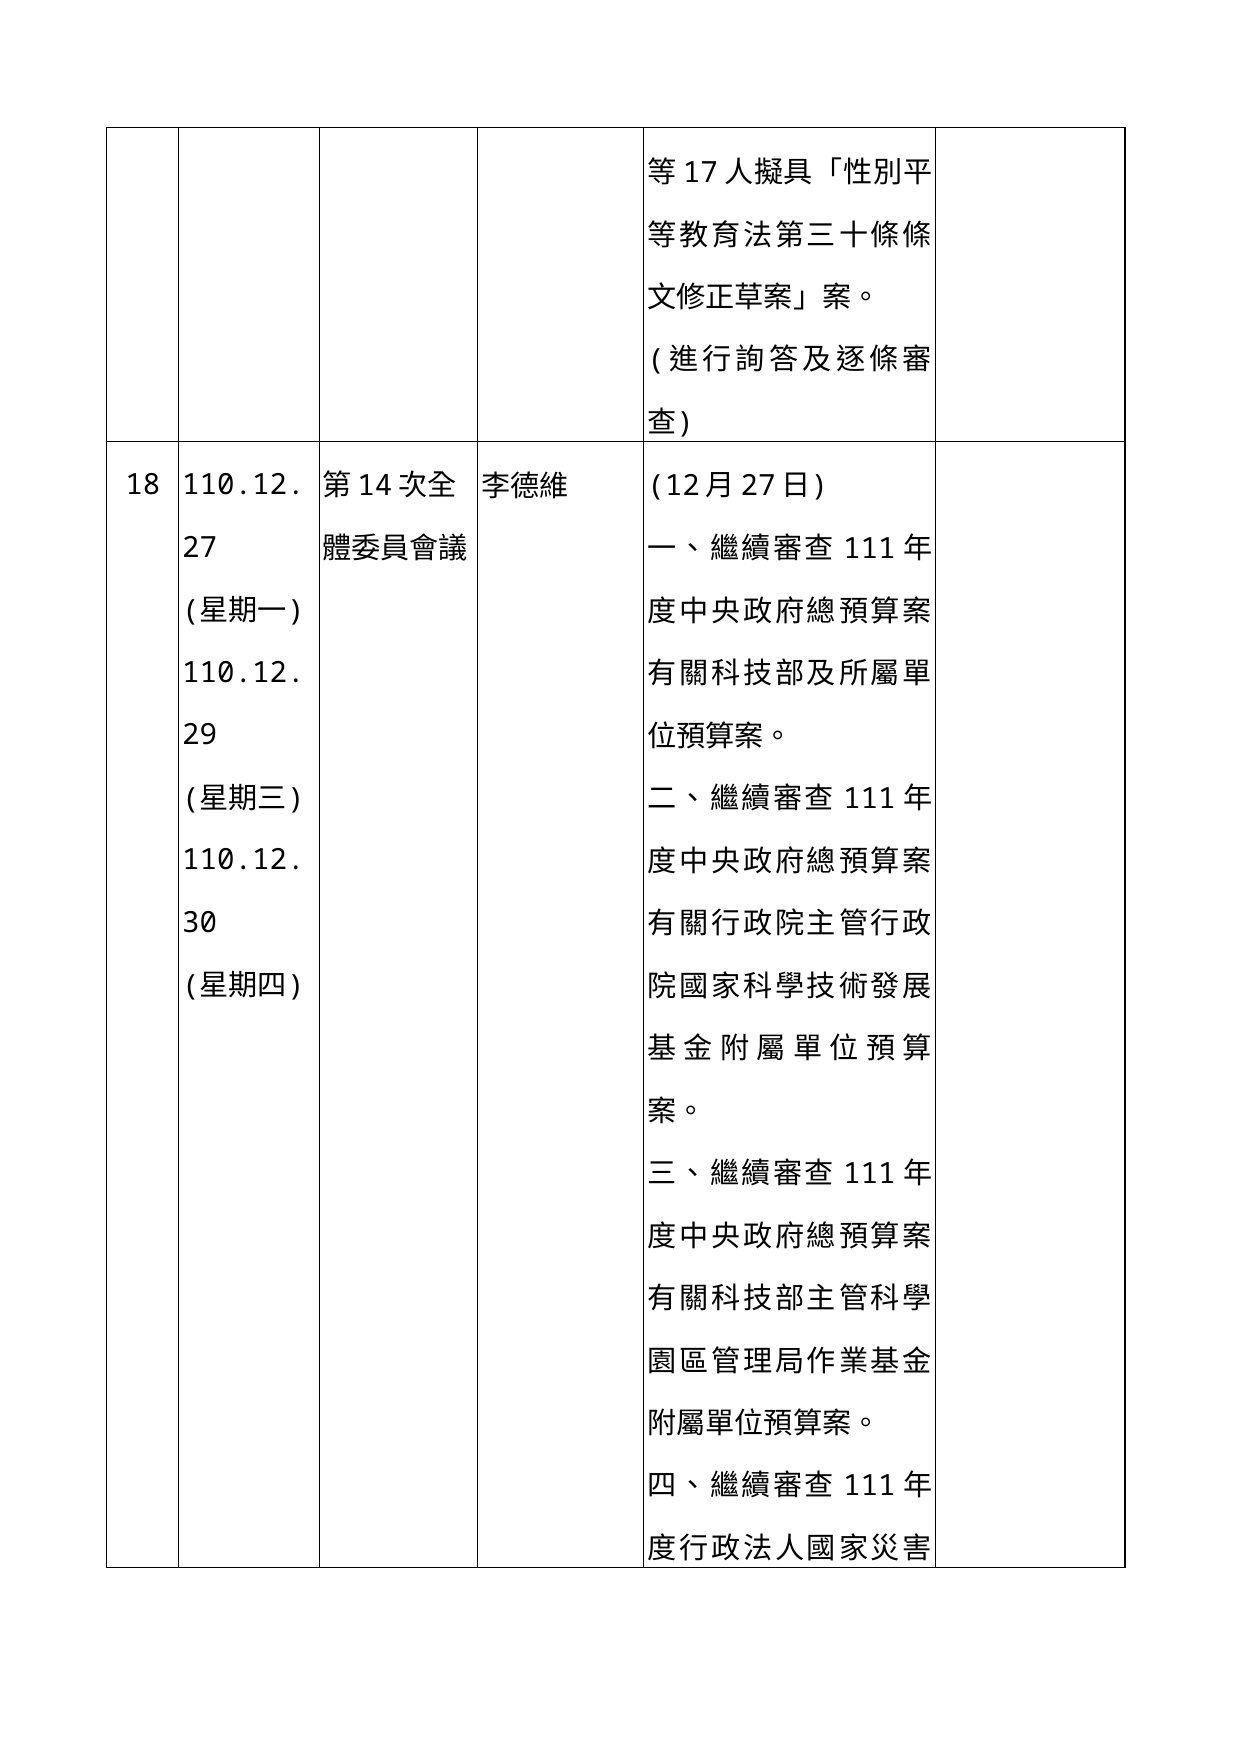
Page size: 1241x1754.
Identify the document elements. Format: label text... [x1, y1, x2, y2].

table_cell 第14次全體委員會議 [320, 442, 477, 1567]
table_cell [179, 128, 319, 441]
table_cell [320, 128, 477, 441]
table_cell [478, 128, 643, 441]
table_cell 李德維 [478, 442, 643, 1567]
table_cell [936, 128, 1124, 441]
table_cell [936, 442, 1124, 1567]
table_cell 等17人擬具「性別平等教育法第三十條條文修正草案」案。 (進行詢答及逐條審查) [644, 128, 935, 441]
table_cell 110.12.27 (星期一) 110.12.29 (星期三) 110.12.30 (星期四) [179, 442, 319, 1567]
table_cell (12月27日) 一、繼續審查111年度中央政府總預算案有關科技部及所屬單位預算案。 二、繼續審查111年度中央政府總預算案有關行政院主管行政院國家科學技術發展基金附屬單位預算案。 三、繼續審查111年度中央政府總預算案有關科技部主管科學園區管理局作業基金附屬單位預算案。 四、繼續審查111年度行政法人國家災害 [644, 442, 935, 1567]
table_cell 18 [107, 442, 178, 1567]
table_cell [107, 128, 178, 441]
